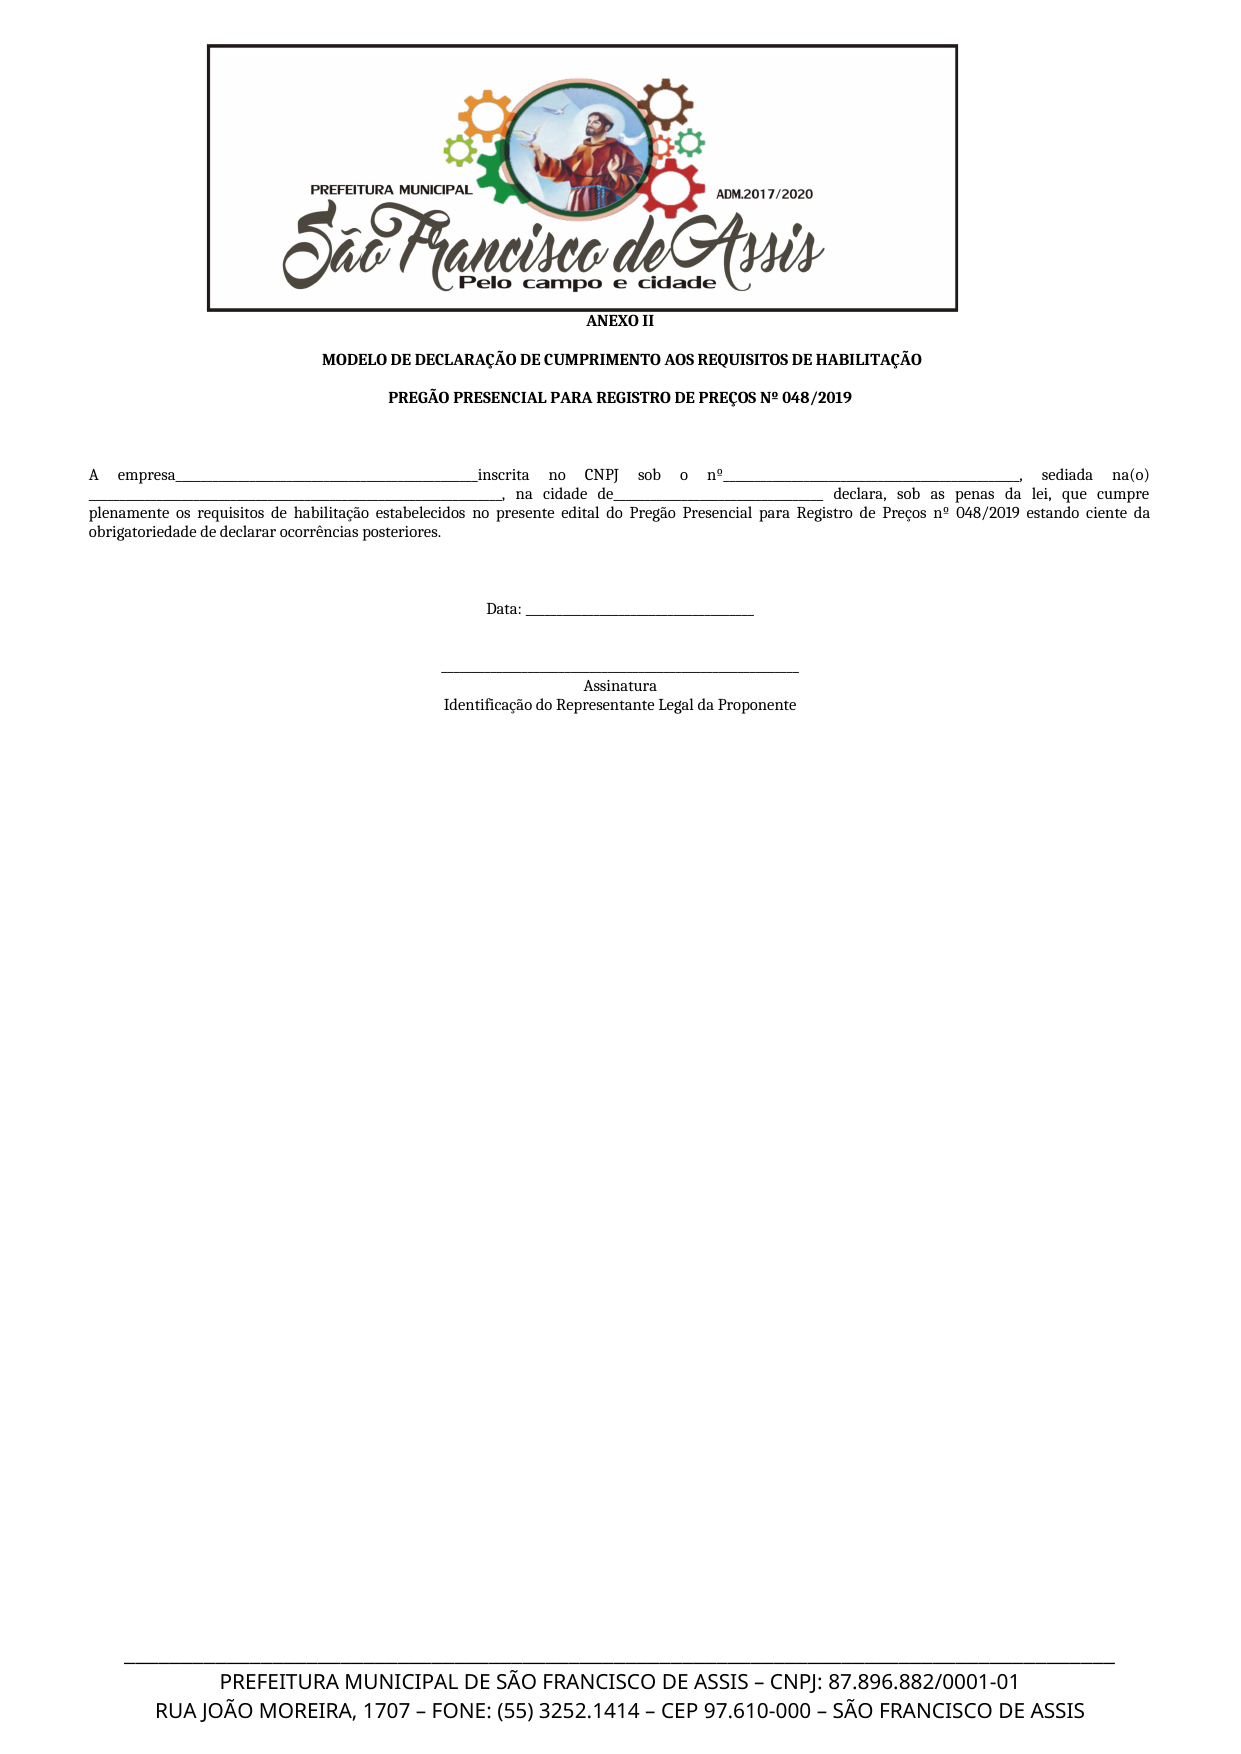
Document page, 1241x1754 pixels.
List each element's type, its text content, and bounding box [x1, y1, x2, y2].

text PREGÃO PRESENCIAL PARA REGISTRO DE PREÇOS Nº 048/2019 [89, 388, 1152, 408]
text __________________________________________________________ [89, 657, 1152, 676]
text Identificação do Representante Legal da Proponente [89, 695, 1152, 714]
text Data: _____________________________________ [89, 599, 1152, 618]
text MODELO DE DECLARAÇÃO DE CUMPRIMENTO AOS REQUISITOS DE HABILITAÇÃO [89, 350, 1152, 369]
text ANEXO II [89, 312, 1152, 331]
text Assinatura [89, 676, 1152, 695]
text A empresa_________________________________________________inscrita no CNPJ sob o nº________________________________________________, sediada na(o) ___________________________________________________________________, na cidade de__________________________________ declara, sob as penas da lei, que cumpre plenamente os requisitos de habilitação estabelecidos no presente edital do Pregão Presencial para Registro de Preços nº 048/2019 estando ciente da obrigatoriedade de declarar ocorrências posteriores. [89, 465, 1152, 542]
